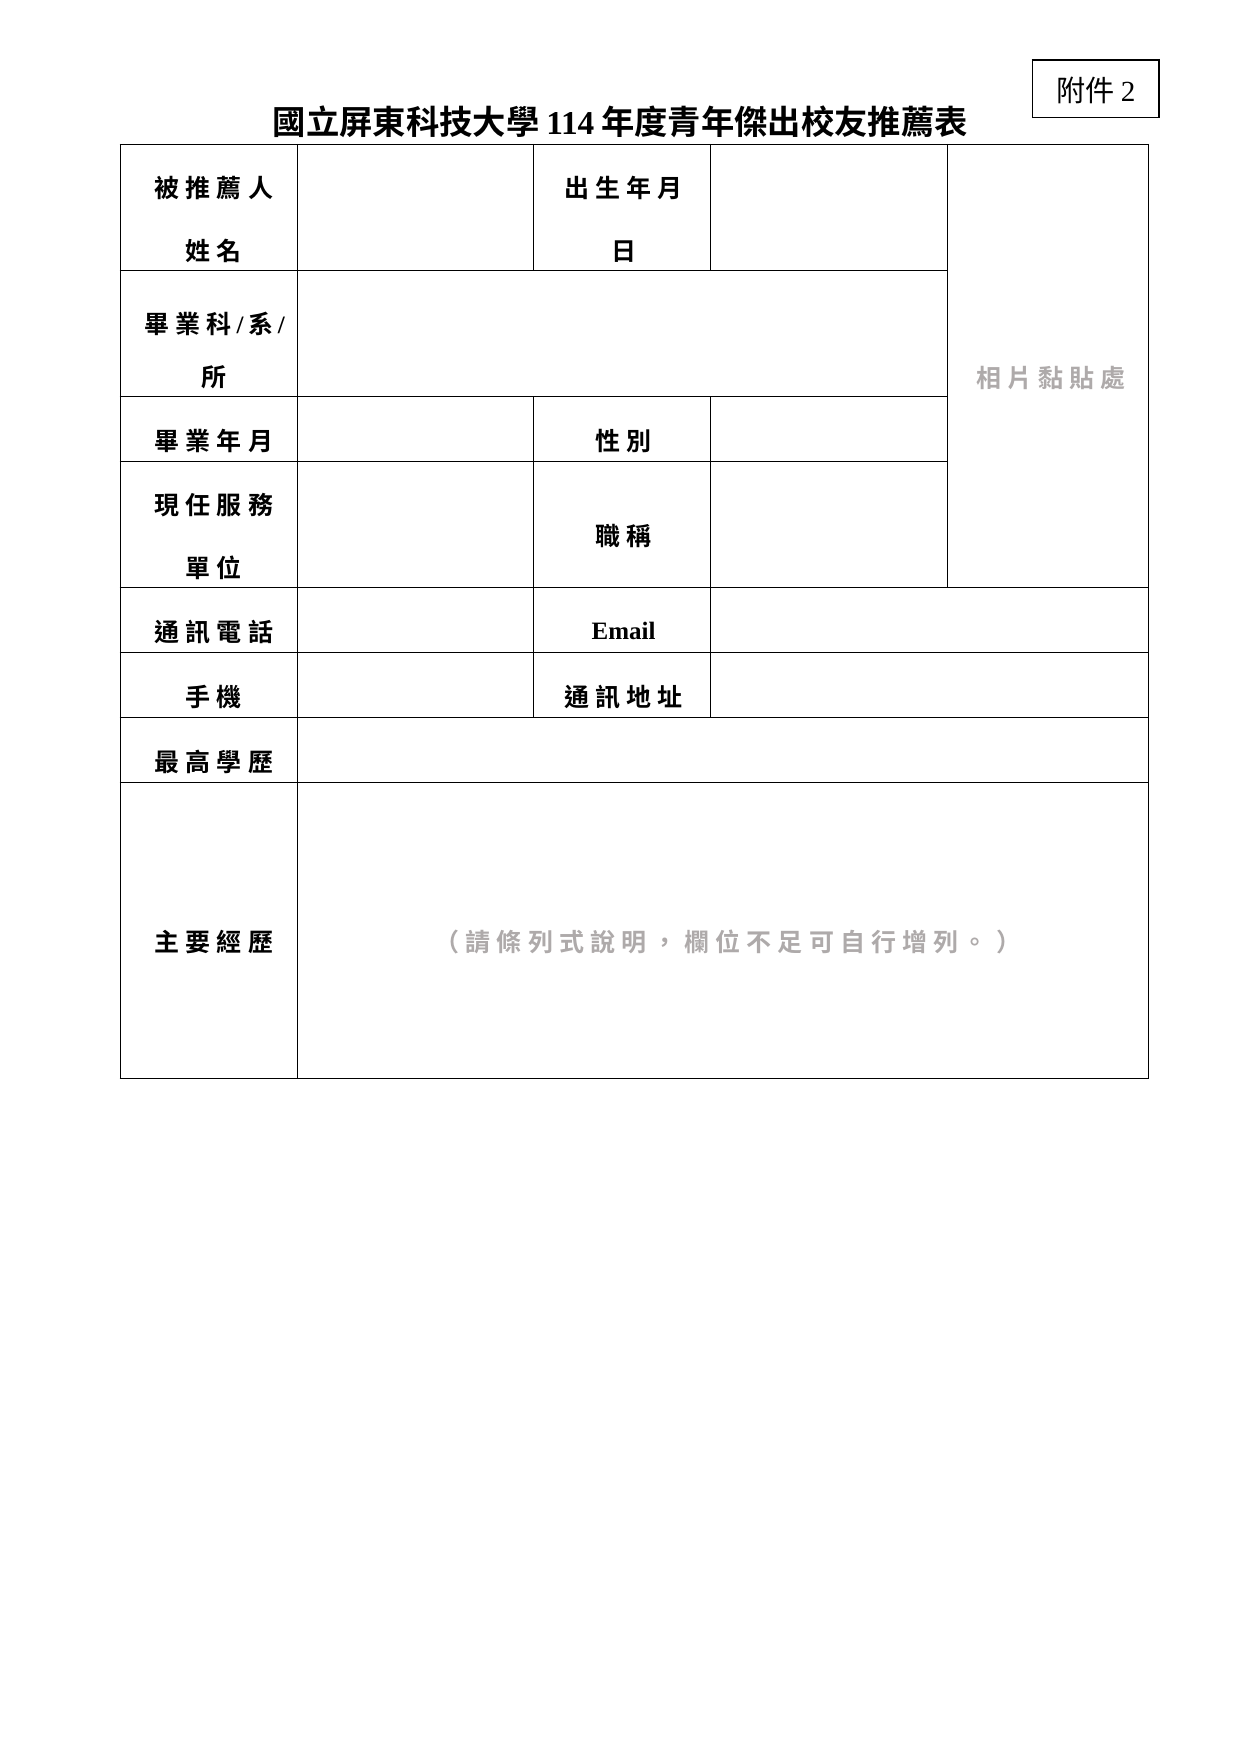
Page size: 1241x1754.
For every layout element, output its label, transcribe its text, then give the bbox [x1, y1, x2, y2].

table_cell 通訊電話 [121, 588, 297, 652]
text 國立屏東科技大學114年度青年傑出校友推薦表 [120, 96, 1120, 144]
table_cell [711, 397, 947, 461]
table_header [298, 145, 533, 270]
table_cell [298, 397, 533, 461]
text 國立屏東科技大學114年度青年傑出校友推薦表 [1033, 61, 1158, 117]
table_cell 職稱 [534, 462, 710, 587]
table_cell 最高學歷 [121, 718, 297, 782]
table_cell [298, 588, 533, 652]
table_cell [711, 653, 1148, 717]
table_cell （請條列式說明，欄位不足可自行增列。） [298, 783, 1148, 1077]
text 附件2 [1048, 68, 1143, 109]
table_header 相片黏貼處 [948, 145, 1148, 587]
table_cell [298, 653, 533, 717]
table_header 出生年月日 [534, 145, 710, 270]
table_cell 主要經歷 [121, 783, 297, 1077]
table_header 被推薦人姓名 [121, 145, 297, 270]
table_cell [298, 271, 947, 396]
table_cell [298, 462, 533, 587]
table_cell 性別 [534, 397, 710, 461]
table_cell 畢業年月 [121, 397, 297, 461]
table_cell [711, 588, 1148, 652]
table_cell 現任服務單位 [121, 462, 297, 587]
table_cell 畢業科/系/所 [121, 271, 297, 396]
table_cell [298, 718, 1148, 782]
table_cell 通訊地址 [534, 653, 710, 717]
table_cell 手機 [121, 653, 297, 717]
table_cell [711, 462, 947, 587]
table_cell Email [534, 588, 710, 652]
table_header [711, 145, 947, 270]
